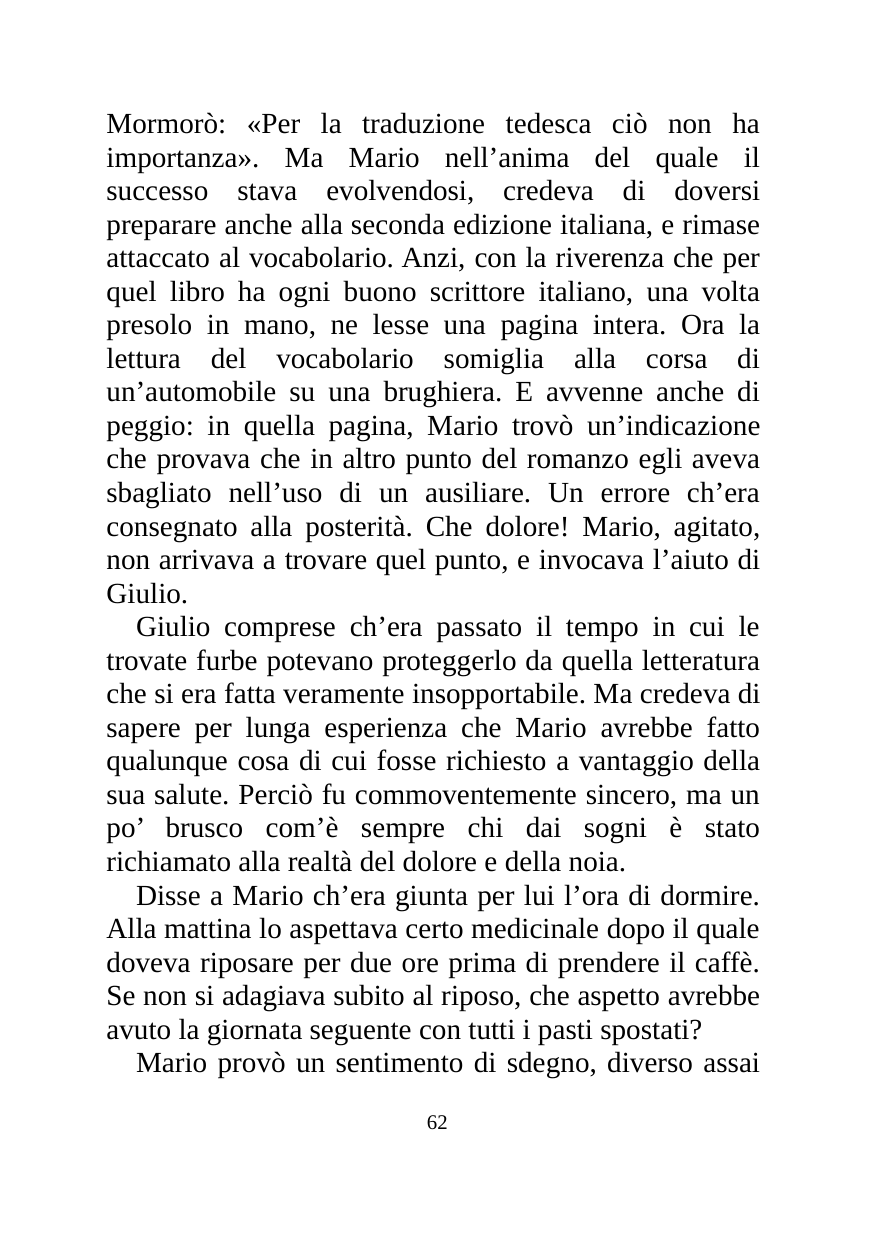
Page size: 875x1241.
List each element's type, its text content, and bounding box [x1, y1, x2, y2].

text Mario provò un sentimento di sdegno, diverso assai [106, 1045, 761, 1079]
text Mormorò: «Per la traduzione tedesca ciò non ha importanza». Ma Mario nell’anima del quale il successo stava evolvendosi, credeva di doversi preparare anche alla seconda edizione italiana, e rimase attaccato al vocabolario. Anzi, con la riverenza che per quel libro ha ogni buono scrittore italiano, una volta presolo in mano, ne lesse una pagina intera. Ora la lettura del vocabolario somiglia alla corsa di un’automobile su una brughiera. E avvenne anche di peggio: in quella pagina, Mario trovò un’indicazione che provava che in altro punto del romanzo egli aveva sbagliato nell’uso di un ausiliare. Un errore ch’era consegnato alla posterità. Che dolore! Mario, agitato, non arrivava a trovare quel punto, e invocava l’aiuto di Giulio. [106, 106, 761, 609]
text Disse a Mario ch’era giunta per lui l’ora di dormire. Alla mattina lo aspettava certo medicinale dopo il quale doveva riposare per due ore prima di prendere il caffè. Se non si adagiava subito al riposo, che aspetto avrebbe avuto la giornata seguente con tutti i pasti spostati? [106, 878, 761, 1045]
text Giulio comprese ch’era passato il tempo in cui le trovate furbe potevano proteggerlo da quella letteratura che si era fatta veramente insopportabile. Ma credeva di sapere per lunga esperienza che Mario avrebbe fatto qualunque cosa di cui fosse richiesto a vantaggio della sua salute. Perciò fu commoventemente sincero, ma un po’ brusco com’è sempre chi dai sogni è stato richiamato alla realtà del dolore e della noia. [106, 609, 761, 878]
